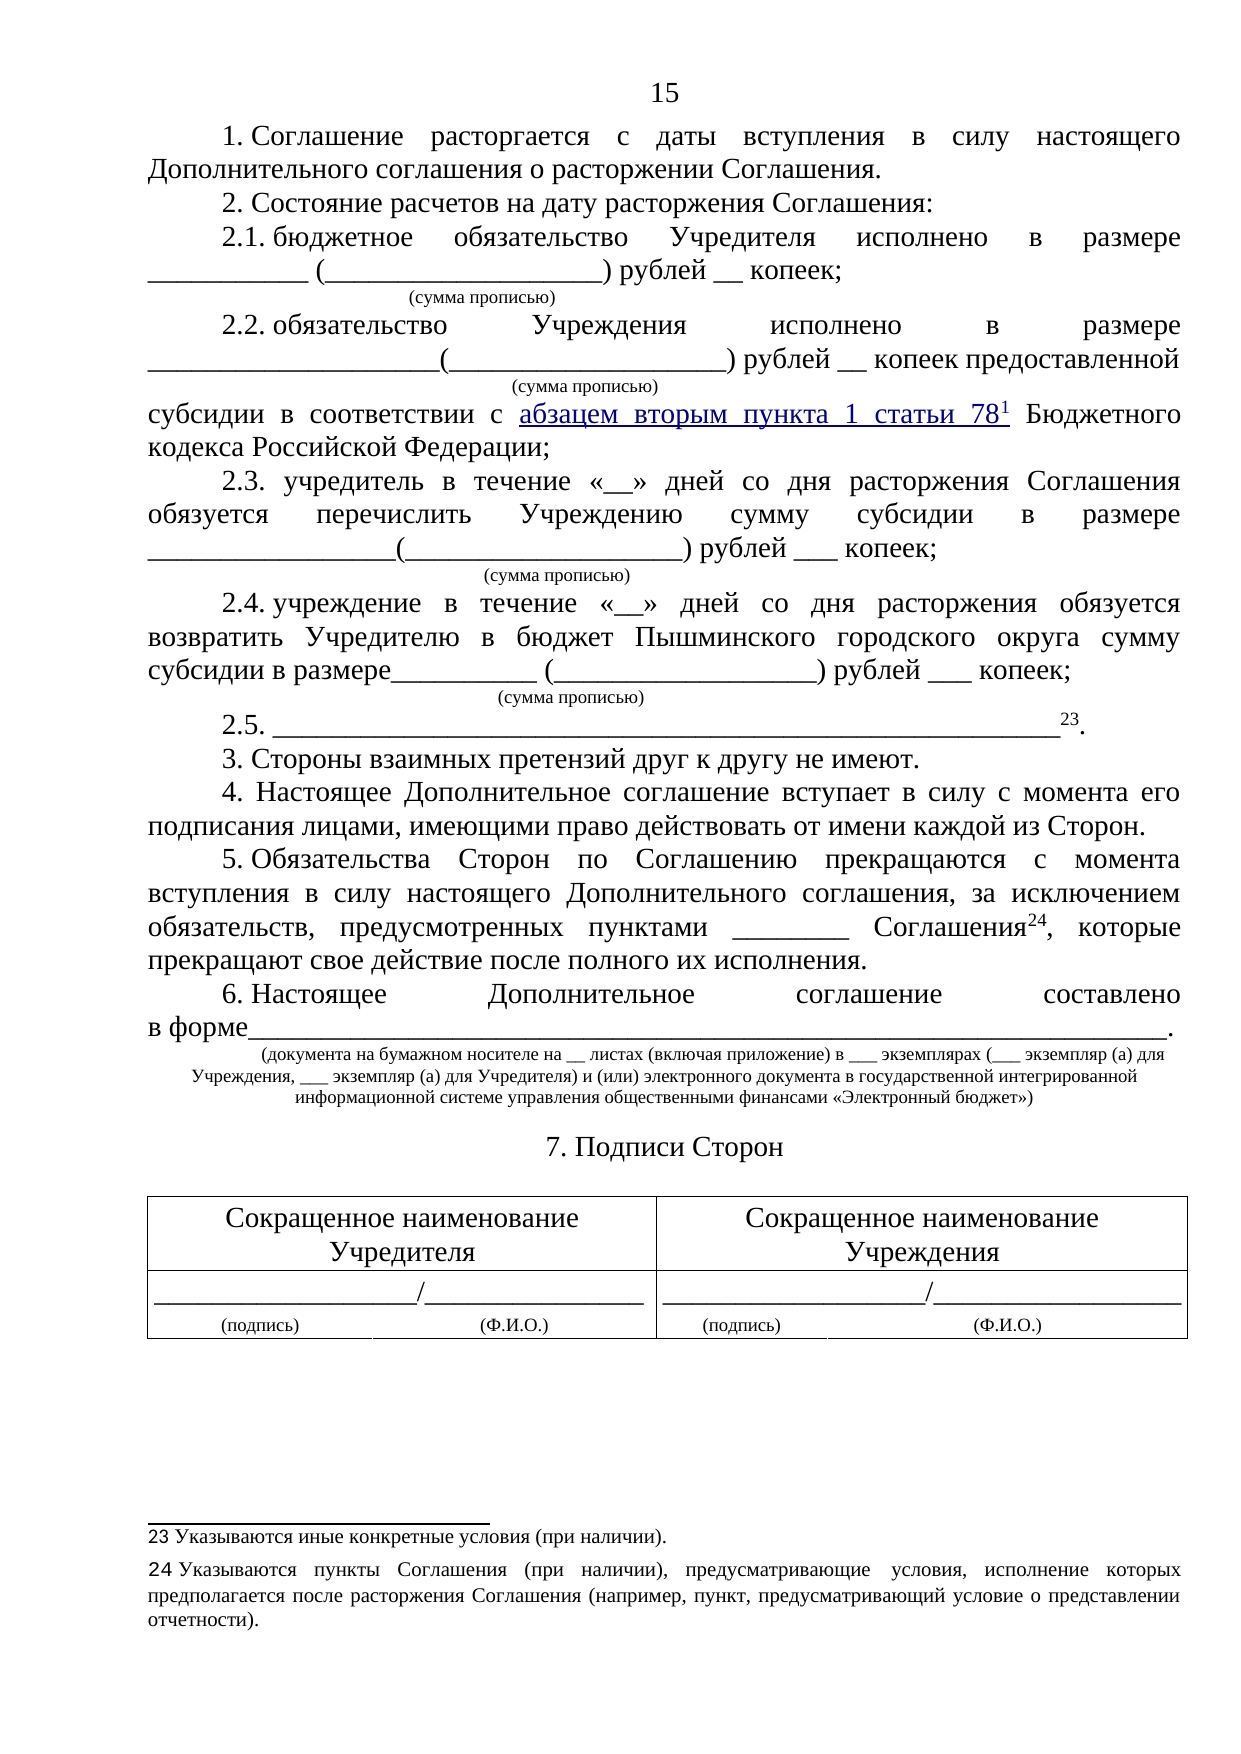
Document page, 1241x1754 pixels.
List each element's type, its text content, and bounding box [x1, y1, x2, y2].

table_cell __________________/_________________ [657, 1271, 1187, 1311]
table_header Сокращенное наименование Учреждения [657, 1197, 1187, 1270]
text 7. Подписи Сторон [148, 1129, 1181, 1163]
text 6. Настоящее Дополнительное соглашение составлено в форме_______________________________________________________________. [148, 976, 1181, 1043]
text 2.2. обязательство Учреждения исполнено в размере ____________________(___________________) рублей __ копеек предоставленной [148, 307, 1181, 374]
text 2.1. бюджетное обязательство Учредителя исполнено в размере ___________ (___________________) рублей __ копеек; [148, 219, 1181, 286]
text Указываются пункты Соглашения (при наличии), предусматривающие условия, исполнение которых предполагается после расторжения Соглашения (например, пункт, предусматривающий условие о представлении отчетности). [148, 1549, 1181, 1631]
text 2.4. учреждение в течение «__» дней со дня расторжения обязуется возвратить Учредителю в бюджет Пышминского городского округа сумму субсидии в размере__________ (__________________) рублей ___ копеек; [148, 585, 1181, 686]
text Указываются иные конкретные условия (при наличии). [148, 1524, 1181, 1549]
text (сумма прописью) [148, 286, 1181, 307]
text 2. Состояние расчетов на дату расторжения Соглашения: [148, 185, 1181, 219]
text 4. Настоящее Дополнительное соглашение вступает в силу с момента его подписания лицами, имеющими право действовать от имени каждой из Сторон. [148, 774, 1181, 842]
table_cell __________________/_______________ [148, 1271, 656, 1311]
text субсидии в соответствии с абзацем вторым пункта 1 статьи 781 Бюджетного кодекса Российской Федерации; [148, 396, 1181, 463]
text (сумма прописью) [148, 686, 1181, 707]
table_header Сокращенное наименование Учредителя [148, 1197, 656, 1270]
text 2.5. ______________________________________________________. [148, 707, 1181, 741]
text 2.3. учредитель в течение «__» дней со дня расторжения Соглашения обязуется перечислить Учреждению сумму субсидии в размере _________________(___________________) рублей ___ копеек; [148, 463, 1181, 564]
text (сумма прописью) [148, 374, 1181, 396]
table_cell (подпись) [657, 1311, 827, 1338]
table_cell (Ф.И.О.) [828, 1311, 1187, 1338]
text (сумма прописью) [148, 564, 1181, 585]
table_cell (подпись) [148, 1311, 372, 1338]
text (документа на бумажном носителе на __ листах (включая приложение) в ___ экземплярах (___ экземпляр (а) для Учреждения, ___ экземпляр (а) для Учредителя) и (или) электронного документа в государственной интегрированной информационной системе управления общественными финансами «Электронный бюджет») [148, 1043, 1181, 1108]
text 5. Обязательства Сторон по Соглашению прекращаются с момента вступления в силу настоящего Дополнительного соглашения, за исключением обязательств, предусмотренных пунктами ________ Соглашения, которые прекращают свое действие после полного их исполнения. [148, 842, 1181, 976]
table_cell (Ф.И.О.) [373, 1311, 656, 1338]
text 3. Стороны взаимных претензий друг к другу не имеют. [148, 741, 1181, 774]
text 1. Соглашение расторгается с даты вступления в силу настоящего Дополнительного соглашения о расторжении Соглашения. [148, 118, 1181, 185]
